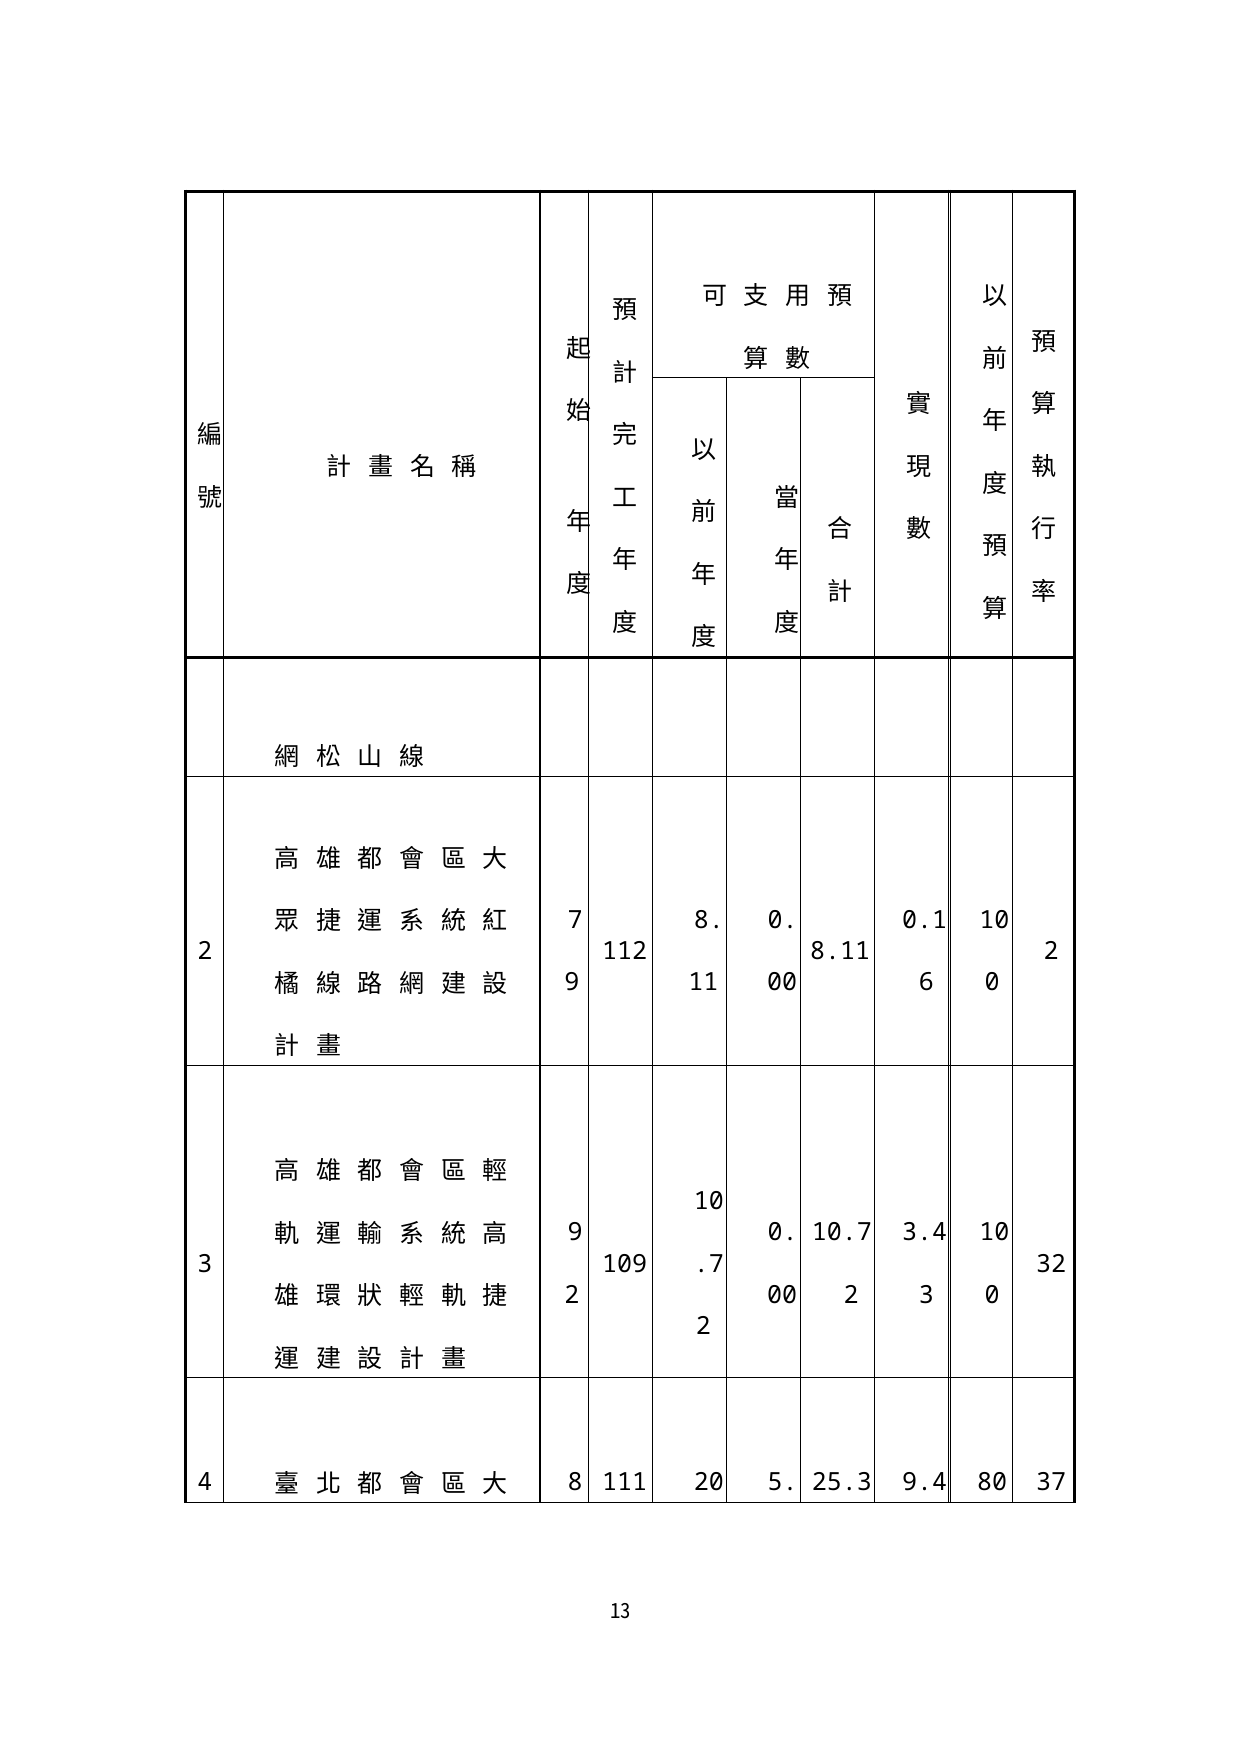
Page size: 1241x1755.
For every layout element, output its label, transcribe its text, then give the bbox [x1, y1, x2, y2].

table_cell 100 [951, 1066, 1012, 1377]
table_cell 8.11 [653, 777, 726, 1064]
table_cell 111 [589, 1378, 652, 1502]
table_cell 5. [727, 1378, 800, 1502]
table_cell 9.4 [875, 1378, 948, 1502]
table_header 起始 年度 [541, 193, 588, 656]
table_header 以前年度預算占比 [951, 193, 1012, 656]
table_cell 112 [589, 777, 652, 1064]
table_header 預計完工年度 [589, 193, 652, 656]
table_cell 79 [541, 777, 588, 1064]
table_cell 100 [951, 659, 1012, 776]
table_cell 80 [951, 1378, 1012, 1502]
table_cell [541, 659, 588, 776]
table_header 計畫名稱 [224, 193, 539, 656]
table_cell [875, 659, 948, 776]
table_cell [187, 659, 223, 776]
table_cell 100 [951, 777, 1012, 1064]
table_cell 109 [589, 1066, 652, 1377]
table_cell [589, 659, 652, 776]
table_cell 當年度 [727, 378, 800, 656]
table_header 編號 [187, 193, 223, 656]
table_cell [801, 659, 874, 776]
table_cell 臺北都會區大 [224, 1378, 539, 1502]
table_cell [653, 659, 726, 776]
table_cell 10.72 [801, 1066, 874, 1377]
table_header 可支用預算數 [653, 193, 874, 377]
table_cell 10.72 [653, 1066, 726, 1377]
table_cell 37 [1013, 1378, 1073, 1502]
table_cell 32 [1013, 1066, 1073, 1377]
table_cell 3.43 [875, 1066, 948, 1377]
table_cell 以前年度 [653, 378, 726, 656]
table_header 實現數 [875, 193, 948, 656]
table_cell 3 [187, 1066, 223, 1377]
table_cell 8 [541, 1378, 588, 1502]
table_cell 4 [187, 1378, 223, 1502]
table_cell 2 [187, 777, 223, 1064]
table_cell 92 [541, 1066, 588, 1377]
table_cell 高雄都會區大眾捷運系統紅橘線路網建設計畫 [224, 777, 539, 1064]
table_cell [727, 659, 800, 776]
table_cell [1013, 659, 1073, 776]
table_cell 25.3 [801, 1378, 874, 1502]
table_cell 0.00 [727, 1066, 800, 1377]
table_cell 0.16 [875, 777, 948, 1064]
table_cell 20 [653, 1378, 726, 1502]
table_cell 高雄都會區輕軌運輸系統高雄環狀輕軌捷運建設計畫 [224, 1066, 539, 1377]
table_cell 網松山線 [224, 659, 539, 776]
table_cell 合計 [801, 378, 874, 656]
table_cell 2 [1013, 777, 1073, 1064]
table_cell 0.00 [727, 777, 800, 1064]
table_cell 8.11 [801, 777, 874, 1064]
table_header 預算執行率 [1013, 193, 1073, 656]
